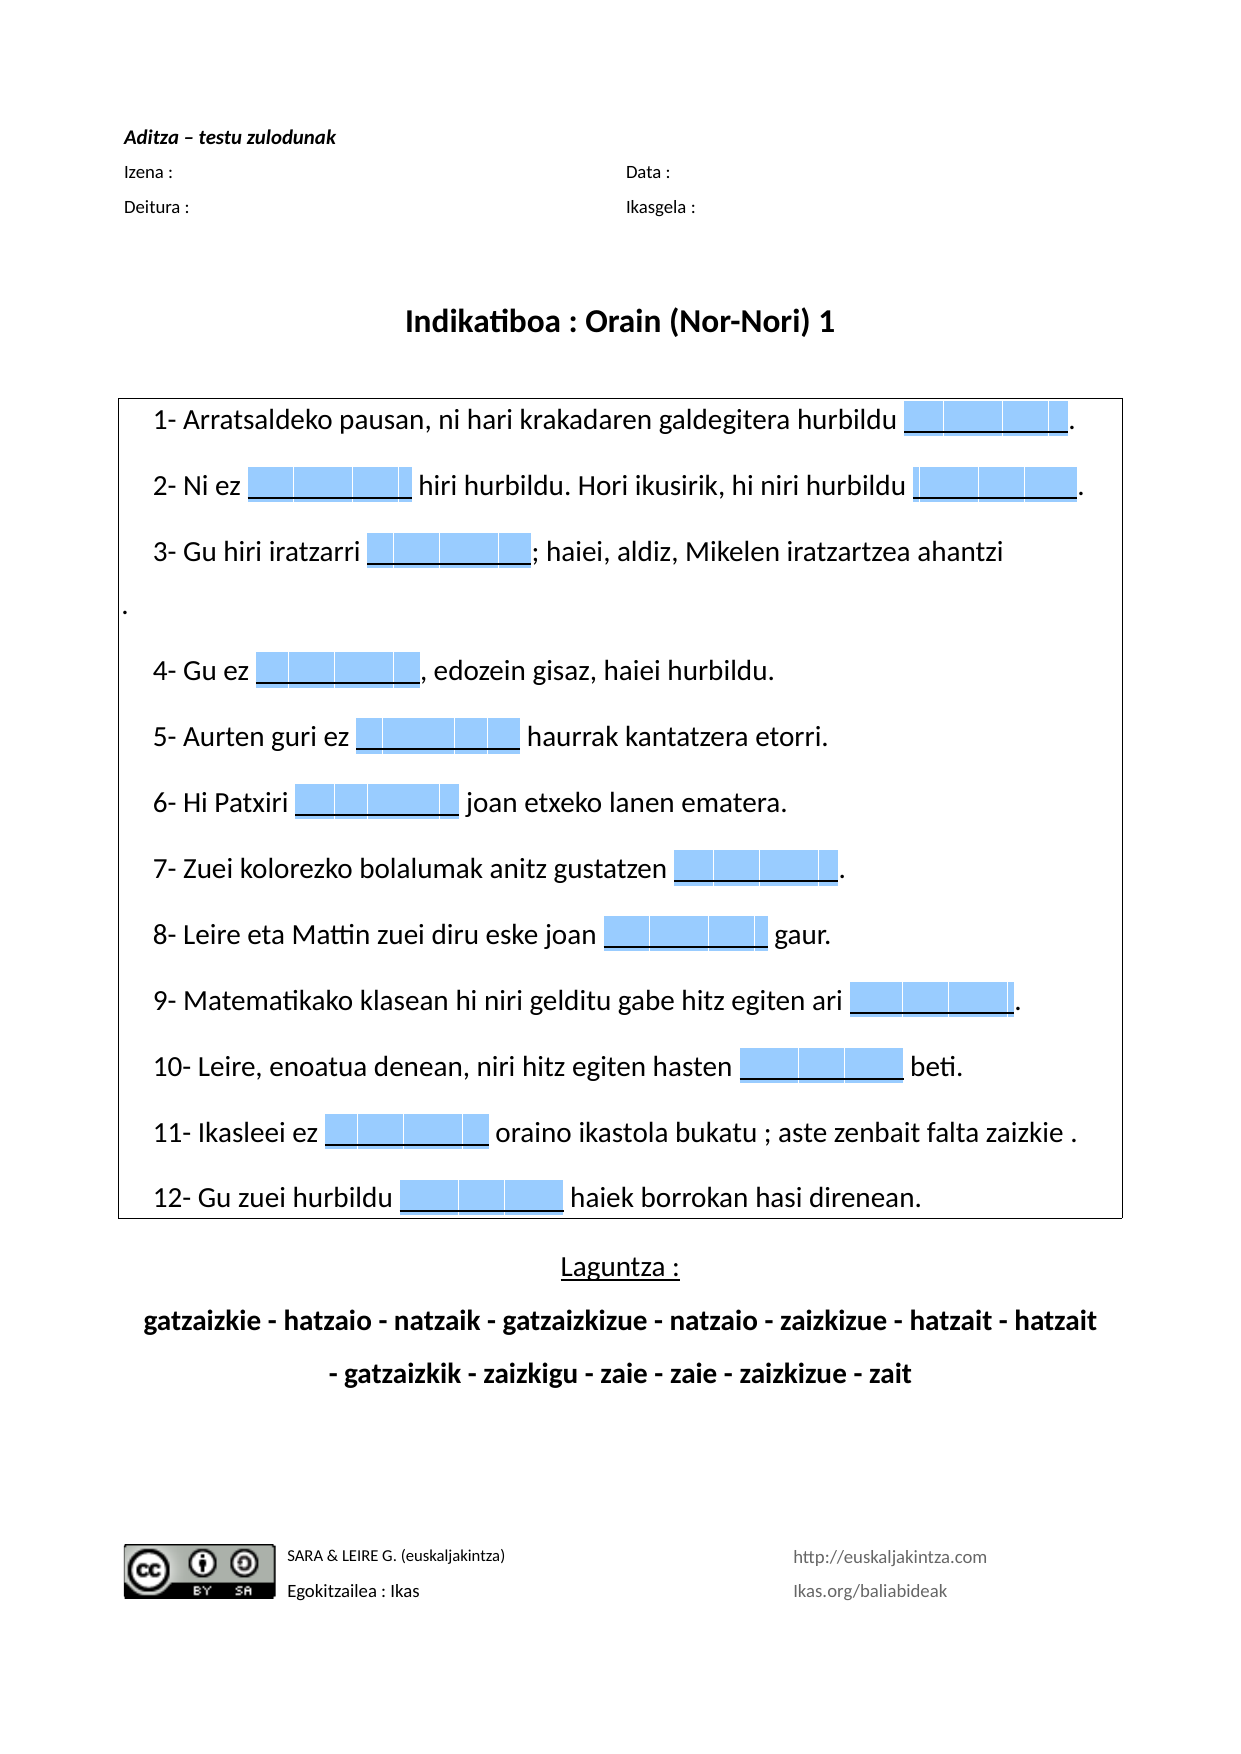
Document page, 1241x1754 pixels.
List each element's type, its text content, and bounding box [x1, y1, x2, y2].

text gatzaizkie - hatzaio - natzaik - gatzaizkizue - natzaio - zaizkizue - hatzait - hatzait - gatzaizkik - zaizkigu - zaie - zaie - zaizkizue - zait [118, 1302, 1122, 1391]
text 1- Arratsaldeko pausan, ni hari krakadaren galdegitera hurbildu . [119, 399, 1122, 436]
text 8- Leire eta Mattin zuei diru eske joan gaur. [119, 913, 1122, 951]
text 7- Zuei kolorezko bolalumak anitz gustatzen . [119, 847, 1122, 886]
text 12- Gu zuei hurbildu haiek borrokan hasi direnean. [119, 1177, 1122, 1218]
text 9- Matematikako klasean hi niri gelditu gabe hitz egiten ari . [119, 979, 1122, 1017]
picture [123, 1544, 276, 1599]
text 10- Leire, enoatua denean, niri hitz egiten hasten beti. [119, 1045, 1122, 1083]
text 4- Gu ez , edozein gisaz, haiei hurbildu. [119, 649, 1122, 688]
text 2- Ni ez hiri hurbildu. Hori ikusirik, hi niri hurbildu . [119, 464, 1122, 502]
text 5- Aurten guri ez haurrak kantatzera etorri. [119, 715, 1122, 754]
text Laguntza : [118, 1248, 1122, 1284]
text 3- Gu hiri iratzarri ; haiei, aldiz, Mikelen iratzartzea ahantzi . [119, 530, 1122, 622]
text 6- Hi Patxiri joan etxeko lanen ematera. [119, 781, 1122, 819]
text 11- Ikasleei ez oraino ikastola bukatu ; aste zenbait falta zaizkie . [119, 1111, 1122, 1149]
